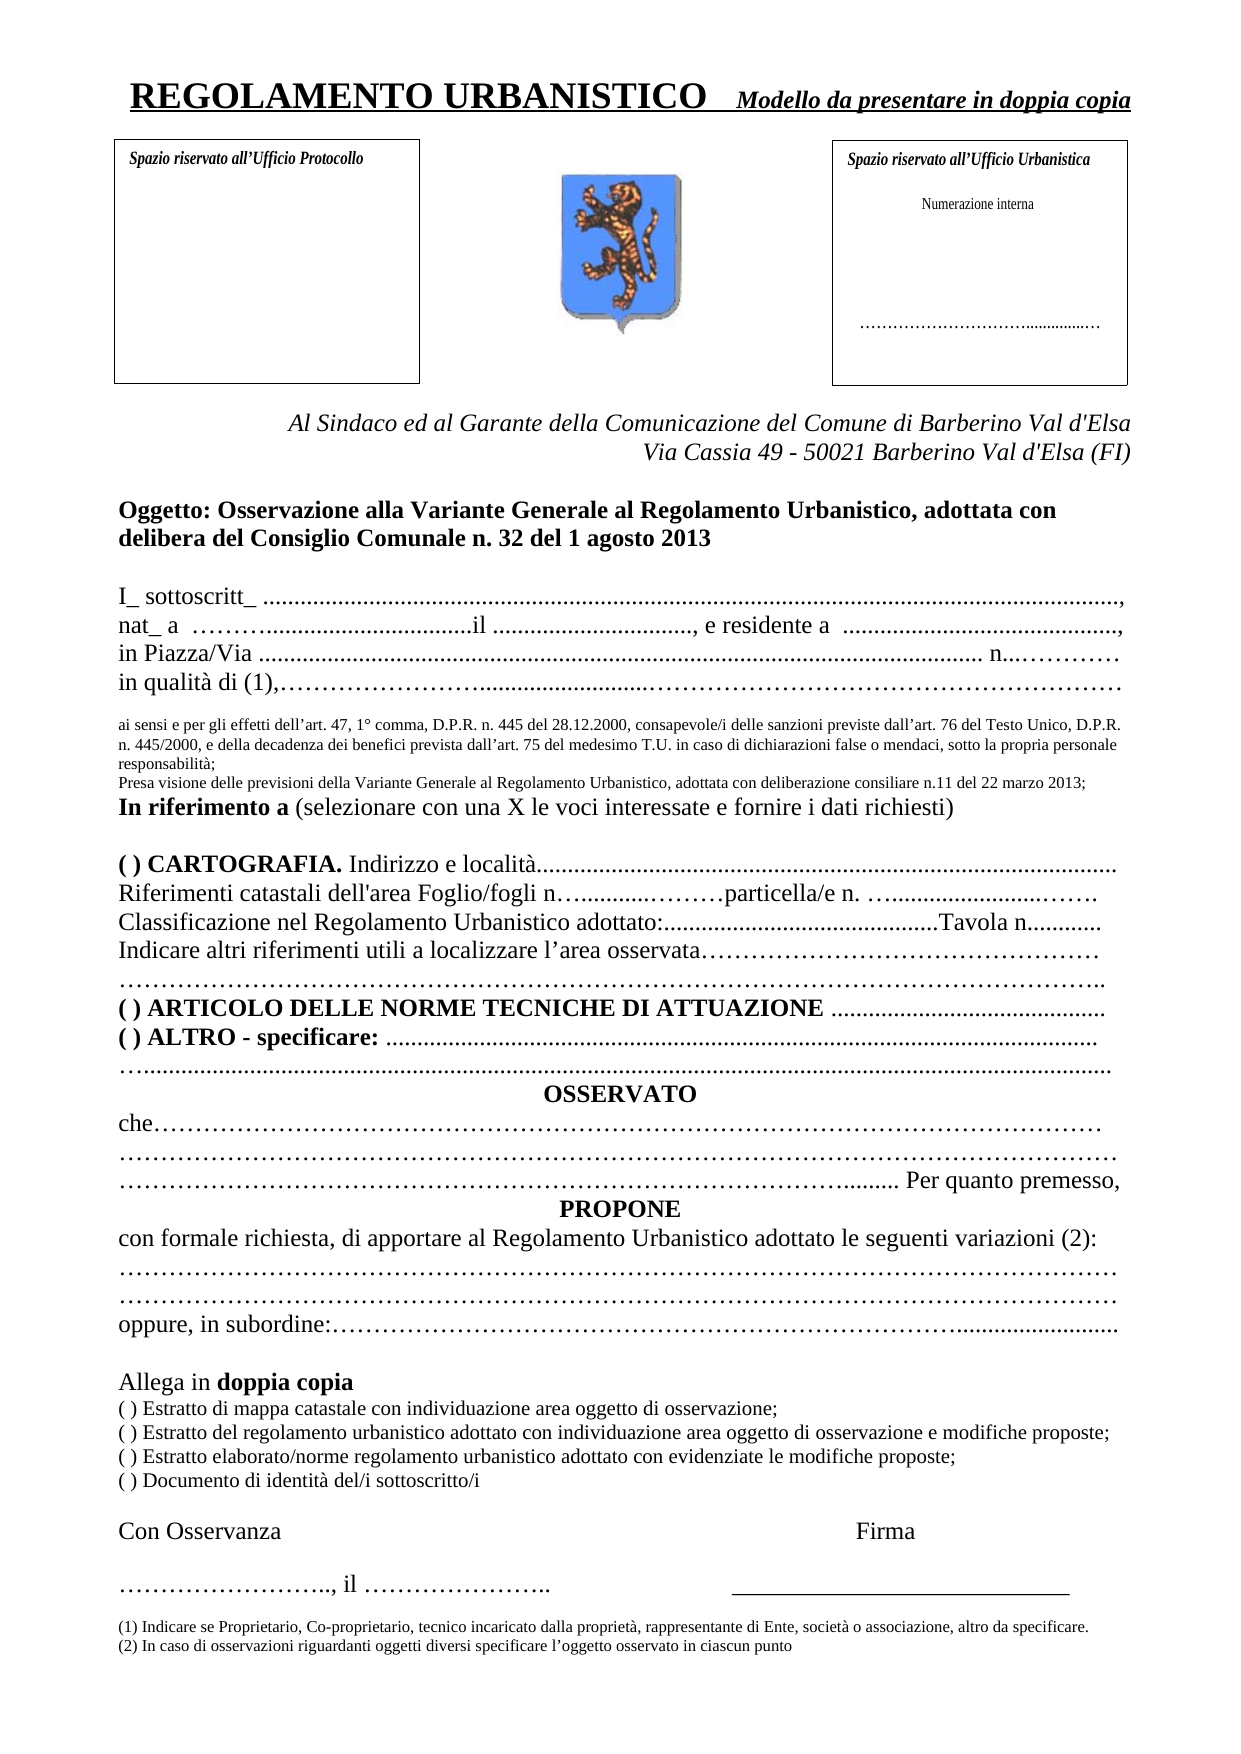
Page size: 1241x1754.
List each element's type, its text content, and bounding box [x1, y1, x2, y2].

text Via Cassia 49 - 50021 Barberino Val d'Elsa (FI) [118, 437, 1131, 466]
subtitle PROPONE [118, 1194, 1122, 1223]
text ( ) ALTRO - specificare: .................................................................................................................. [118, 1022, 1122, 1051]
text in qualità di (1),……………………...........................………………………………………………… [118, 667, 1131, 696]
subtitle Classificazione nel Regolamento Urbanistico adottato:............................................Tavola n............ [118, 907, 1122, 936]
text (1) Indicare se Proprietario, Co-proprietario, tecnico incaricato dalla proprietà, rappresentante di Ente, società o associazione, altro da specificare. [118, 1617, 1122, 1636]
text REGOLAMENTO URBANISTICO Modello da presentare in doppia copia [118, 73, 1131, 116]
subtitle Indicare altri riferimenti utili a localizzare l’area osservata………………………………………… [118, 936, 1122, 964]
text …........................................................................................................................................................... [118, 1051, 1122, 1079]
subtitle ( ) CARTOGRAFIA. Indirizzo e località............................................................................................. [118, 849, 1122, 878]
text (2) In caso di osservazioni riguardanti oggetti diversi specificare l’oggetto osservato in ciascun punto [118, 1636, 1122, 1655]
text Al Sindaco ed al Garante della Comunicazione del Comune di Barberino Val d'Elsa [118, 408, 1131, 437]
text ……………………………………………………………………………………………………………………………………………………………………………………………………………………oppure, in subordine:………………………………………………………………….......................... [118, 1252, 1122, 1338]
text ai sensi e per gli effetti dell’art. 47, 1° comma, D.P.R. n. 445 del 28.12.2000, consapevole/i delle sanzioni previste dall’art. 76 del Testo Unico, D.P.R. n. 445/2000, e della decadenza dei benefici prevista dall’art. 75 del medesimo T.U. in caso di dichiarazioni false o mendaci, sotto la propria personale responsabilità; [118, 715, 1131, 773]
text ( ) Estratto elaborato/norme regolamento urbanistico adottato con evidenziate le modifiche proposte; [118, 1444, 1122, 1468]
text ……………………………………………………………………………………………………….. [118, 964, 1122, 993]
text Spazio riservato all’Ufficio Protocollo [129, 147, 404, 169]
text …………………………..............… [847, 309, 1112, 333]
subtitle OSSERVATO [118, 1079, 1122, 1108]
text ( ) Documento di identità del/i sottoscritto/i [118, 1468, 1122, 1492]
text Numerazione interna [847, 194, 1112, 213]
text ( ) Estratto di mappa catastale con individuazione area oggetto di osservazione; [118, 1396, 1122, 1420]
text nat_ a ……….................................il ................................, e residente a ............................................, in Piazza/Via .................................................................................................................... n...………… [118, 610, 1131, 667]
text che……………………………………………………………………………………………………………………………………………………………………………………………………………………………………………………………………………………………......... Per quanto premesso, [118, 1108, 1122, 1194]
picture [557, 171, 684, 339]
text Oggetto: Osservazione alla Variante Generale al Regolamento Urbanistico, adottata con delibera del Consiglio Comunale n. 32 del 1 agosto 2013 [118, 495, 1131, 552]
subtitle In riferimento a (selezionare con una X le voci interessate e fornire i dati richiesti) [118, 792, 1122, 821]
text Spazio riservato all’Ufficio Urbanistica [847, 148, 1112, 170]
text ( ) Estratto del regolamento urbanistico adottato con individuazione area oggetto di osservazione e modifiche proposte; [118, 1420, 1122, 1444]
subtitle Riferimenti catastali dell'area Foglio/fogli n…...........………particella/e n. …........................……. [118, 878, 1122, 907]
text …………………….., il ………………….. ___________________________ [118, 1569, 1122, 1597]
text Presa visione delle previsioni della Variante Generale al Regolamento Urbanistico, adottata con deliberazione consiliare n.11 del 22 marzo 2013; [118, 773, 1131, 792]
text I_ sottoscritt_ ........................................................................................................................................., [118, 581, 1131, 610]
text ( ) ARTICOLO DELLE NORME TECNICHE DI ATTUAZIONE ............................................ [118, 993, 1122, 1022]
text con formale richiesta, di apportare al Regolamento Urbanistico adottato le seguenti variazioni (2): [118, 1223, 1122, 1252]
text Allega in doppia copia [118, 1367, 1122, 1396]
subtitle Con Osservanza Firma [118, 1516, 1122, 1545]
